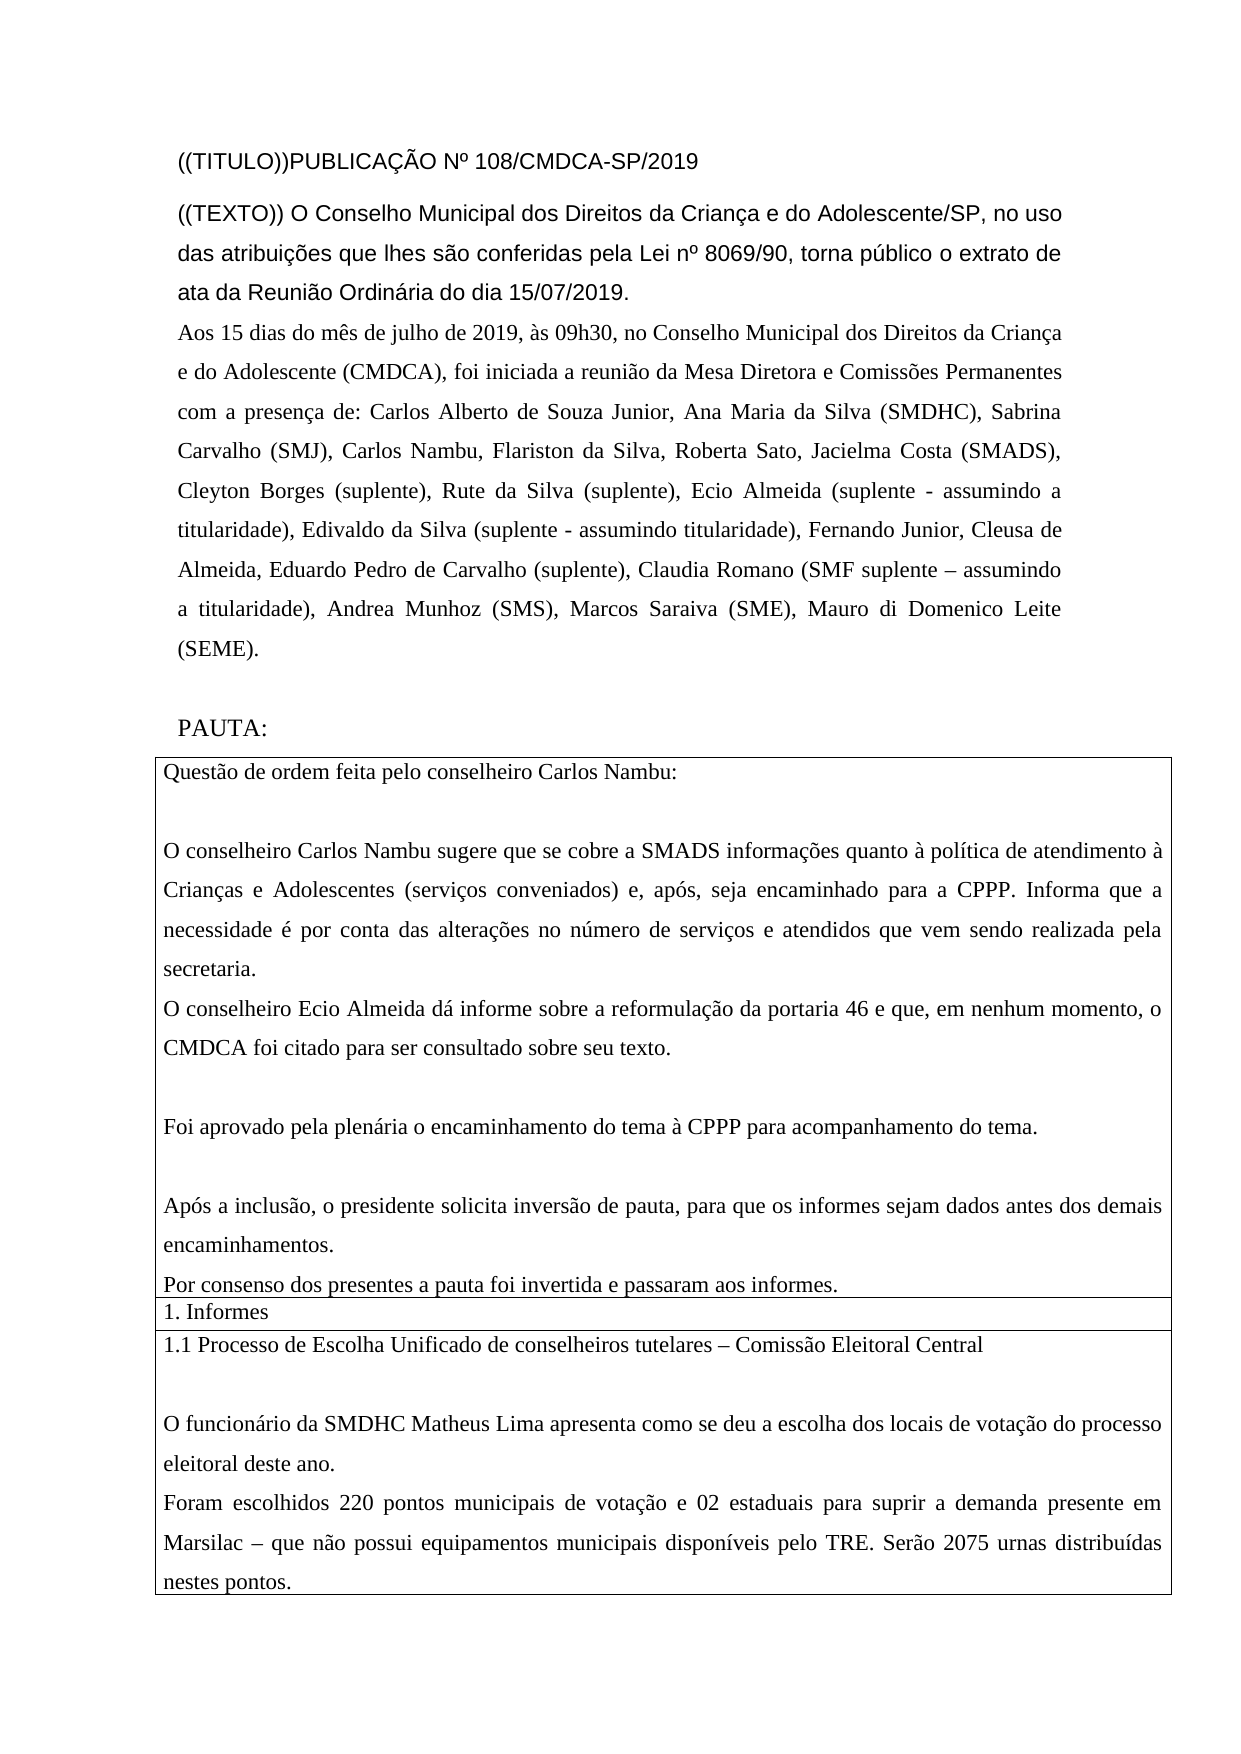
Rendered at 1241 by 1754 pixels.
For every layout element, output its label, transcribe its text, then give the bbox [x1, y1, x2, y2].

text ((TEXTO)) O Conselho Municipal dos Direitos da Criança e do Adolescente/SP, no uso das atribuições que lhes são conferidas pela Lei nº 8069/90, torna público o extrato de ata da Reunião Ordinária do dia 15/07/2019. [177, 200, 1063, 306]
subtitle PAUTA: [177, 713, 1063, 742]
text Aos 15 dias do mês de julho de 2019, às 09h30, no Conselho Municipal dos Direitos da Criança e do Adolescente (CMDCA), foi iniciada a reunião da Mesa Diretora e Comissões Permanentes com a presença de: Carlos Alberto de Souza Junior, Ana Maria da Silva (SMDHC), Sabrina Carvalho (SMJ), Carlos Nambu, Flariston da Silva, Roberta Sato, Jacielma Costa (SMADS), Cleyton Borges (suplente), Rute da Silva (suplente), Ecio Almeida (suplente - assumindo a titularidade), Edivaldo da Silva (suplente - assumindo titularidade), Fernando Junior, Cleusa de Almeida, Eduardo Pedro de Carvalho (suplente), Claudia Romano (SMF suplente – assumindo a titularidade), Andrea Munhoz (SMS), Marcos Saraiva (SME), Mauro di Domenico Leite (SEME). [177, 319, 1063, 661]
table_cell 1.1 Processo de Escolha Unificado de conselheiros tutelares – Comissão Eleitoral Central O funcionário da SMDHC Matheus Lima apresenta como se deu a escolha dos locais de votação do processo eleitoral deste ano. Foram escolhidos 220 pontos municipais de votação e 02 estaduais para suprir a demanda presente em Marsilac – que não possui equipamentos municipais disponíveis pelo TRE. Serão 2075 urnas distribuídas nestes pontos. [156, 1331, 1171, 1594]
table_header Questão de ordem feita pelo conselheiro Carlos Nambu: O conselheiro Carlos Nambu sugere que se cobre a SMADS informações quanto à política de atendimento à Crianças e Adolescentes (serviços conveniados) e, após, seja encaminhado para a CPPP. Informa que a necessidade é por conta das alterações no número de serviços e atendidos que vem sendo realizada pela secretaria. O conselheiro Ecio Almeida dá informe sobre a reformulação da portaria 46 e que, em nenhum momento, o CMDCA foi citado para ser consultado sobre seu texto. Foi aprovado pela plenária o encaminhamento do tema à CPPP para acompanhamento do tema. Após a inclusão, o presidente solicita inversão de pauta, para que os informes sejam dados antes dos demais encaminhamentos. Por consenso dos presentes a pauta foi invertida e passaram aos informes. [156, 758, 1171, 1297]
table_cell 1. Informes [156, 1298, 1171, 1330]
text ((TITULO))PUBLICAÇÃO Nº 108/CMDCA-SP/2019 [177, 148, 1063, 174]
